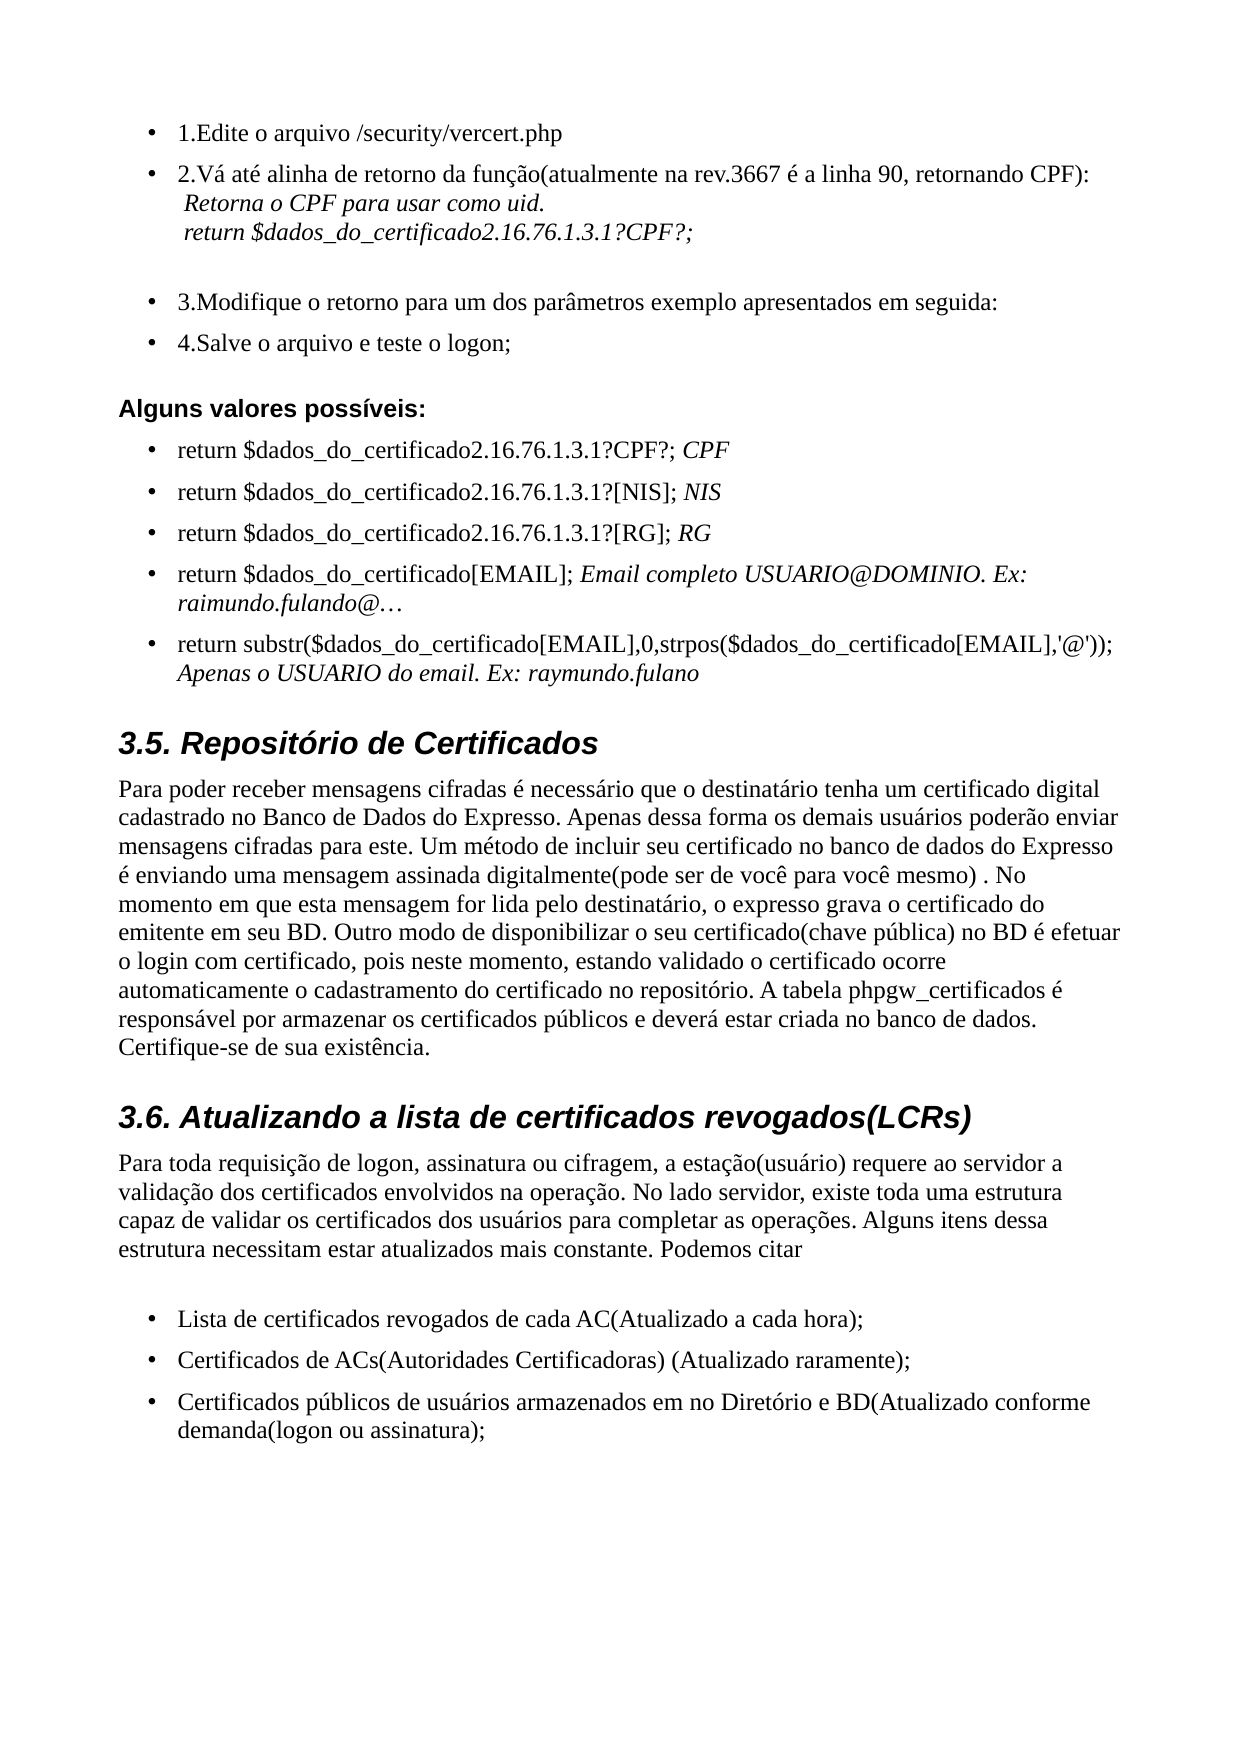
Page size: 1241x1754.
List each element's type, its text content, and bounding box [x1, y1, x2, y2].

list return substr($dados_do_certificado[EMAIL],0,strpos($dados_do_certificado[EMAIL],'@')); Apenas o USUARIO do email. Ex: raymundo.fulano [148, 629, 1122, 687]
list return $dados_do_certificado2.16.76.1.3.1?[NIS]; NIS [148, 477, 1122, 506]
text Para toda requisição de logon, assinatura ou cifragem, a estação(usuário) requere ao servidor a validação dos certificados envolvidos na operação. No lado servidor, existe toda uma estrutura capaz de validar os certificados dos usuários para completar as operações. Alguns itens dessa estrutura necessitam estar atualizados mais constante. Podemos citar [118, 1148, 1122, 1292]
subtitle Alguns valores possíveis: [118, 394, 1122, 423]
list return $dados_do_certificado2.16.76.1.3.1?CPF?; CPF [148, 436, 1122, 464]
list return $dados_do_certificado2.16.76.1.3.1?[RG]; RG [148, 518, 1122, 547]
subtitle 3.6. Atualizando a lista de certificados revogados(LCRs) [118, 1099, 1122, 1136]
list Certificados públicos de usuários armazenados em no Diretório e BD(Atualizado conforme demanda(logon ou assinatura); [148, 1387, 1122, 1444]
list Certificados de ACs(Autoridades Certificadoras) (Atualizado raramente); [148, 1346, 1122, 1374]
list 1.Edite o arquivo /security/vercert.php [148, 118, 1122, 147]
list Lista de certificados revogados de cada AC(Atualizado a cada hora); [148, 1304, 1122, 1333]
list 2.Vá até alinha de retorno da função(atualmente na rev.3667 é a linha 90, retornando CPF): Retorna o CPF para usar como uid. return $dados_do_certificado2.16.76.1.3.1?CPF?; [148, 159, 1122, 274]
list 4.Salve o arquivo e teste o logon; [148, 328, 1122, 357]
list return $dados_do_certificado[EMAIL]; Email completo USUARIO@DOMINIO. Ex: raimundo.fulando@… [148, 559, 1122, 617]
list 3.Modifique o retorno para um dos parâmetros exemplo apresentados em seguida: [148, 287, 1122, 316]
text Para poder receber mensagens cifradas é necessário que o destinatário tenha um certificado digital cadastrado no Banco de Dados do Expresso. Apenas dessa forma os demais usuários poderão enviar mensagens cifradas para este. Um método de incluir seu certificado no banco de dados do Expresso é enviando uma mensagem assinada digitalmente(pode ser de você para você mesmo) . No momento em que esta mensagem for lida pelo destinatário, o expresso grava o certificado do emitente em seu BD. Outro modo de disponibilizar o seu certificado(chave pública) no BD é efetuar o login com certificado, pois neste momento, estando validado o certificado ocorre automaticamente o cadastramento do certificado no repositório. A tabela phpgw_certificados é responsável por armazenar os certificados públicos e deverá estar criada no banco de dados. Certifique-se de sua existência. [118, 774, 1122, 1061]
subtitle 3.5. Repositório de Certificados [118, 724, 1122, 761]
